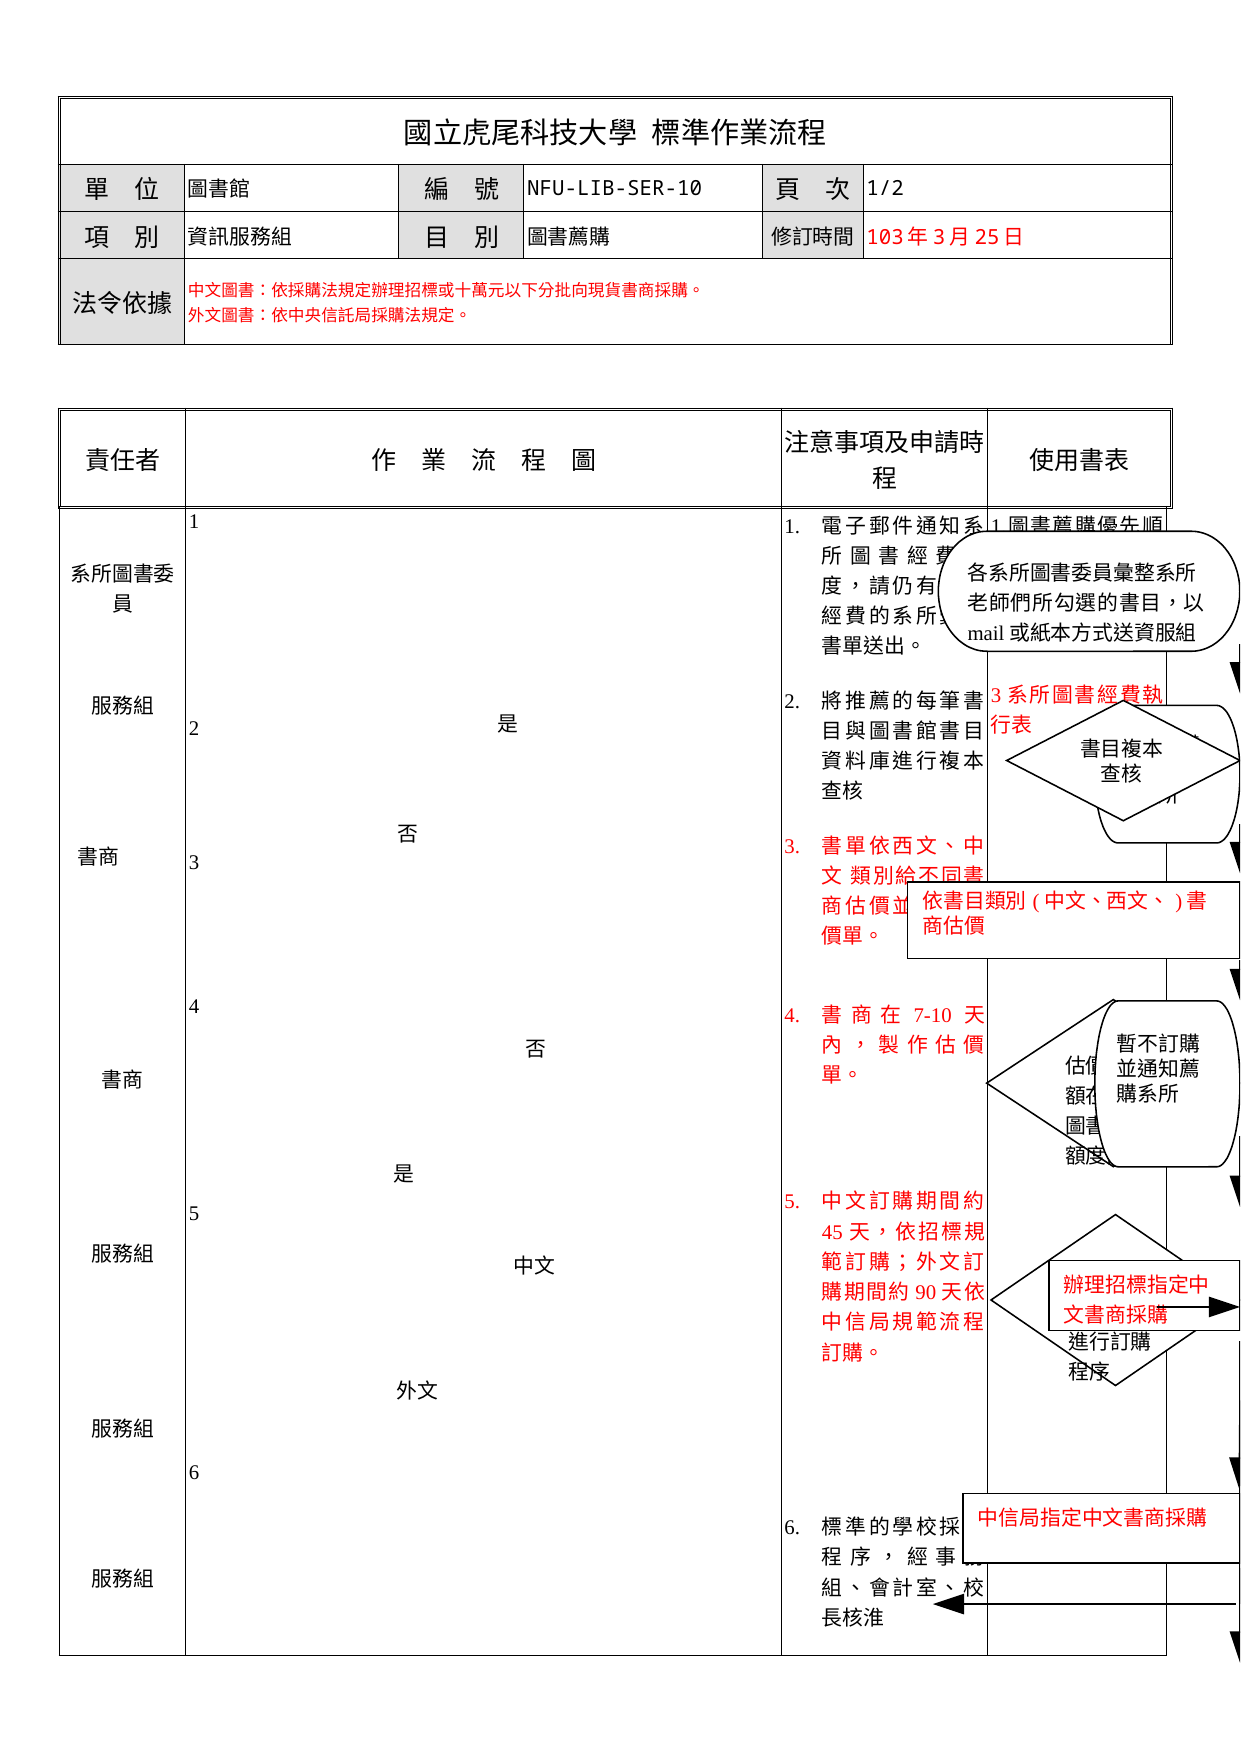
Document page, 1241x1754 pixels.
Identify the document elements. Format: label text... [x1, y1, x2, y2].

table_cell [1167, 1168, 1171, 1251]
table_cell 系所圖書委員 服務組 書商 書商 服務組 服務組 服務組 [60, 509, 185, 1655]
table_cell 法令依據 [61, 259, 184, 344]
table_cell [1167, 1564, 1171, 1603]
table_header 注意事項及申請時程 [782, 411, 987, 506]
table_cell [1167, 653, 1171, 704]
table_cell [1167, 1605, 1171, 1655]
table_cell 中文圖書：依採購法規定辦理招標或十萬元以下分批向現貨書商採購。 外文圖書：依中央信託局採購法規定。 [185, 259, 1170, 344]
table_cell 單 位 [61, 165, 184, 211]
table_cell 修訂時間 [763, 212, 863, 258]
table_cell 圖書館 [185, 165, 398, 211]
table_cell 編 號 [399, 165, 523, 211]
table_header 責任者 [61, 411, 185, 506]
table_cell 頁 次 [763, 165, 863, 211]
table_cell 1 2 3 4 5 6 7 [186, 509, 781, 1655]
table_cell 1.圖書薦購優先順序書目表 2.圖書介購清單表格 3系所圖書經費執行表 [988, 653, 1166, 881]
table_cell 1.圖書薦購優先順序書目表 2.圖書介購清單表格 3系所圖書經費執行表 [988, 509, 1166, 530]
table_cell 目 別 [399, 212, 523, 258]
table_header 國立虎尾科技大學 標準作業流程 [61, 99, 1170, 164]
table_cell NFU-LIB-SER-10 [524, 165, 762, 211]
table_cell [1167, 509, 1171, 530]
table_header 作 業 流 程 圖 [186, 411, 781, 506]
table_cell [1167, 844, 1171, 881]
table_cell 1.圖書薦購優先順序書目表 2.圖書介購清單表格 3系所圖書經費執行表 [988, 1564, 1166, 1603]
table_header 使用書表 [988, 411, 1170, 506]
table_cell 電子郵件通知系所圖書經費額度，請仍有圖書經費的系所彙整書單送出。 將推薦的每筆書目與圖書館書目資料庫進行複本查核 書單依西文、中文 類別給不同書商估價並製作估價單。 書商在7-10天內，製作估價單。 中文訂購期間約45天，依招標規範訂購；外文訂購期間約90天依中信局規範流程訂購。 標準的學校採購程序，經事務組、會計室、校長核淮 到書拆箱清點 [782, 509, 987, 1655]
table_cell 1.圖書薦購優先順序書目表 2.圖書介購清單表格 3系所圖書經費執行表 [988, 1086, 1166, 1493]
table_cell 項 別 [61, 212, 184, 258]
table_cell 1.圖書薦購優先順序書目表 2.圖書介購清單表格 3系所圖書經費執行表 [988, 1605, 1166, 1655]
table_cell 資訊服務組 [185, 212, 398, 258]
table_cell 1/2 [864, 165, 1170, 211]
table_cell 103年3月25日 [864, 212, 1170, 258]
table_cell [1167, 959, 1171, 1000]
table_cell 1.圖書薦購優先順序書目表 2.圖書介購清單表格 3系所圖書經費執行表 [988, 959, 1166, 1080]
table_cell 圖書薦購 [524, 212, 762, 258]
table_cell [1167, 1350, 1171, 1493]
